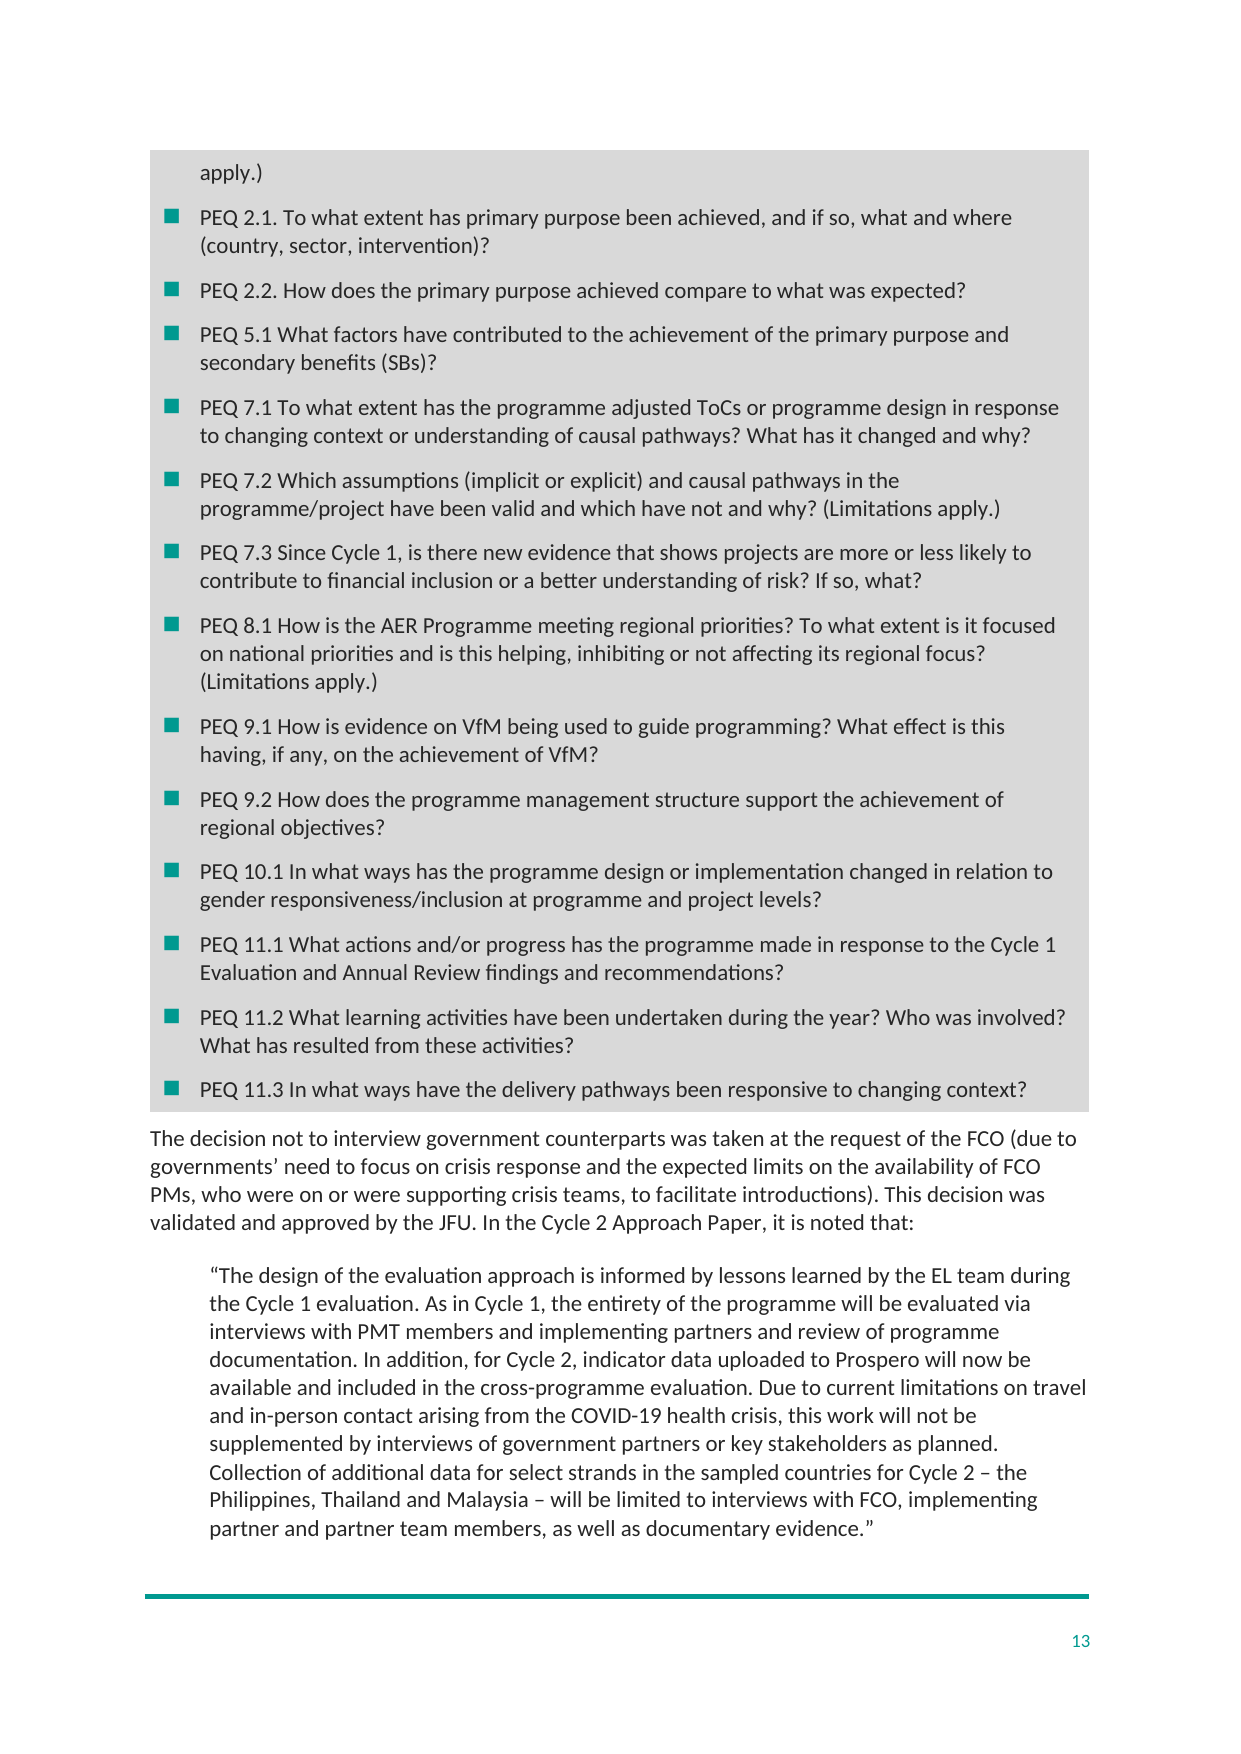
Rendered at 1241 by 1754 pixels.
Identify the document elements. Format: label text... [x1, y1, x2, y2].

text “The design of the evaluation approach is informed by lessons learned by the EL team during the Cycle 1 evaluation. As in Cycle 1, the entirety of the programme will be evaluated via interviews with PMT members and implementing partners and review of programme documentation. In addition, for Cycle 2, indicator data uploaded to Prospero will now be available and included in the cross-programme evaluation. Due to current limitations on travel and in-person contact arising from the COVID-19 health crisis, this work will not be supplemented by interviews of government partners or key stakeholders as planned. Collection of additional data for select strands in the sampled countries for Cycle 2 – the Philippines, Thailand and Malaysia – will be limited to interviews with FCO, implementing partner and partner team members, as well as documentary evidence.” [209, 1261, 1090, 1542]
table_header PEQ 1.1. What progress against IO indicators can be observed? PEQ 1.2. To what extent have there been unexpected or unintended effects? (Limitations apply.) PEQ 2.1. To what extent has primary purpose been achieved, and if so, what and where (country, sector, intervention)? PEQ 2.2. How does the primary purpose achieved compare to what was expected? PEQ 5.1 What factors have contributed to the achievement of the primary purpose and secondary benefits (SBs)? PEQ 7.1 To what extent has the programme adjusted ToCs or programme design in response to changing context or understanding of causal pathways? What has it changed and why? PEQ 7.2 Which assumptions (implicit or explicit) and causal pathways in the programme/project have been valid and which have not and why? (Limitations apply.) PEQ 7.3 Since Cycle 1, is there new evidence that shows projects are more or less likely to contribute to financial inclusion or a better understanding of risk? If so, what? PEQ 8.1 How is the AER Programme meeting regional priorities? To what extent is it focused on national priorities and is this helping, inhibiting or not affecting its regional focus? (Limitations apply.) PEQ 9.1 How is evidence on VfM being used to guide programming? What effect is this having, if any, on the achievement of VfM? PEQ 9.2 How does the programme management structure support the achievement of regional objectives? PEQ 10.1 In what ways has the programme design or implementation changed in relation to gender responsiveness/inclusion at programme and project levels? PEQ 11.1 What actions and/or progress has the programme made in response to the Cycle 1 Evaluation and Annual Review findings and recommendations? PEQ 11.2 What learning activities have been undertaken during the year? Who was involved? What has resulted from these activities? PEQ 11.3 In what ways have the delivery pathways been responsive to changing context? [150, 150, 1089, 1112]
text The decision not to interview government counterparts was taken at the request of the FCO (due to governments’ need to focus on crisis response and the expected limits on the availability of FCO PMs, who were on or were supporting crisis teams, to facilitate introductions). This decision was validated and approved by the JFU. In the Cycle 2 Approach Paper, it is noted that: [150, 1124, 1090, 1236]
